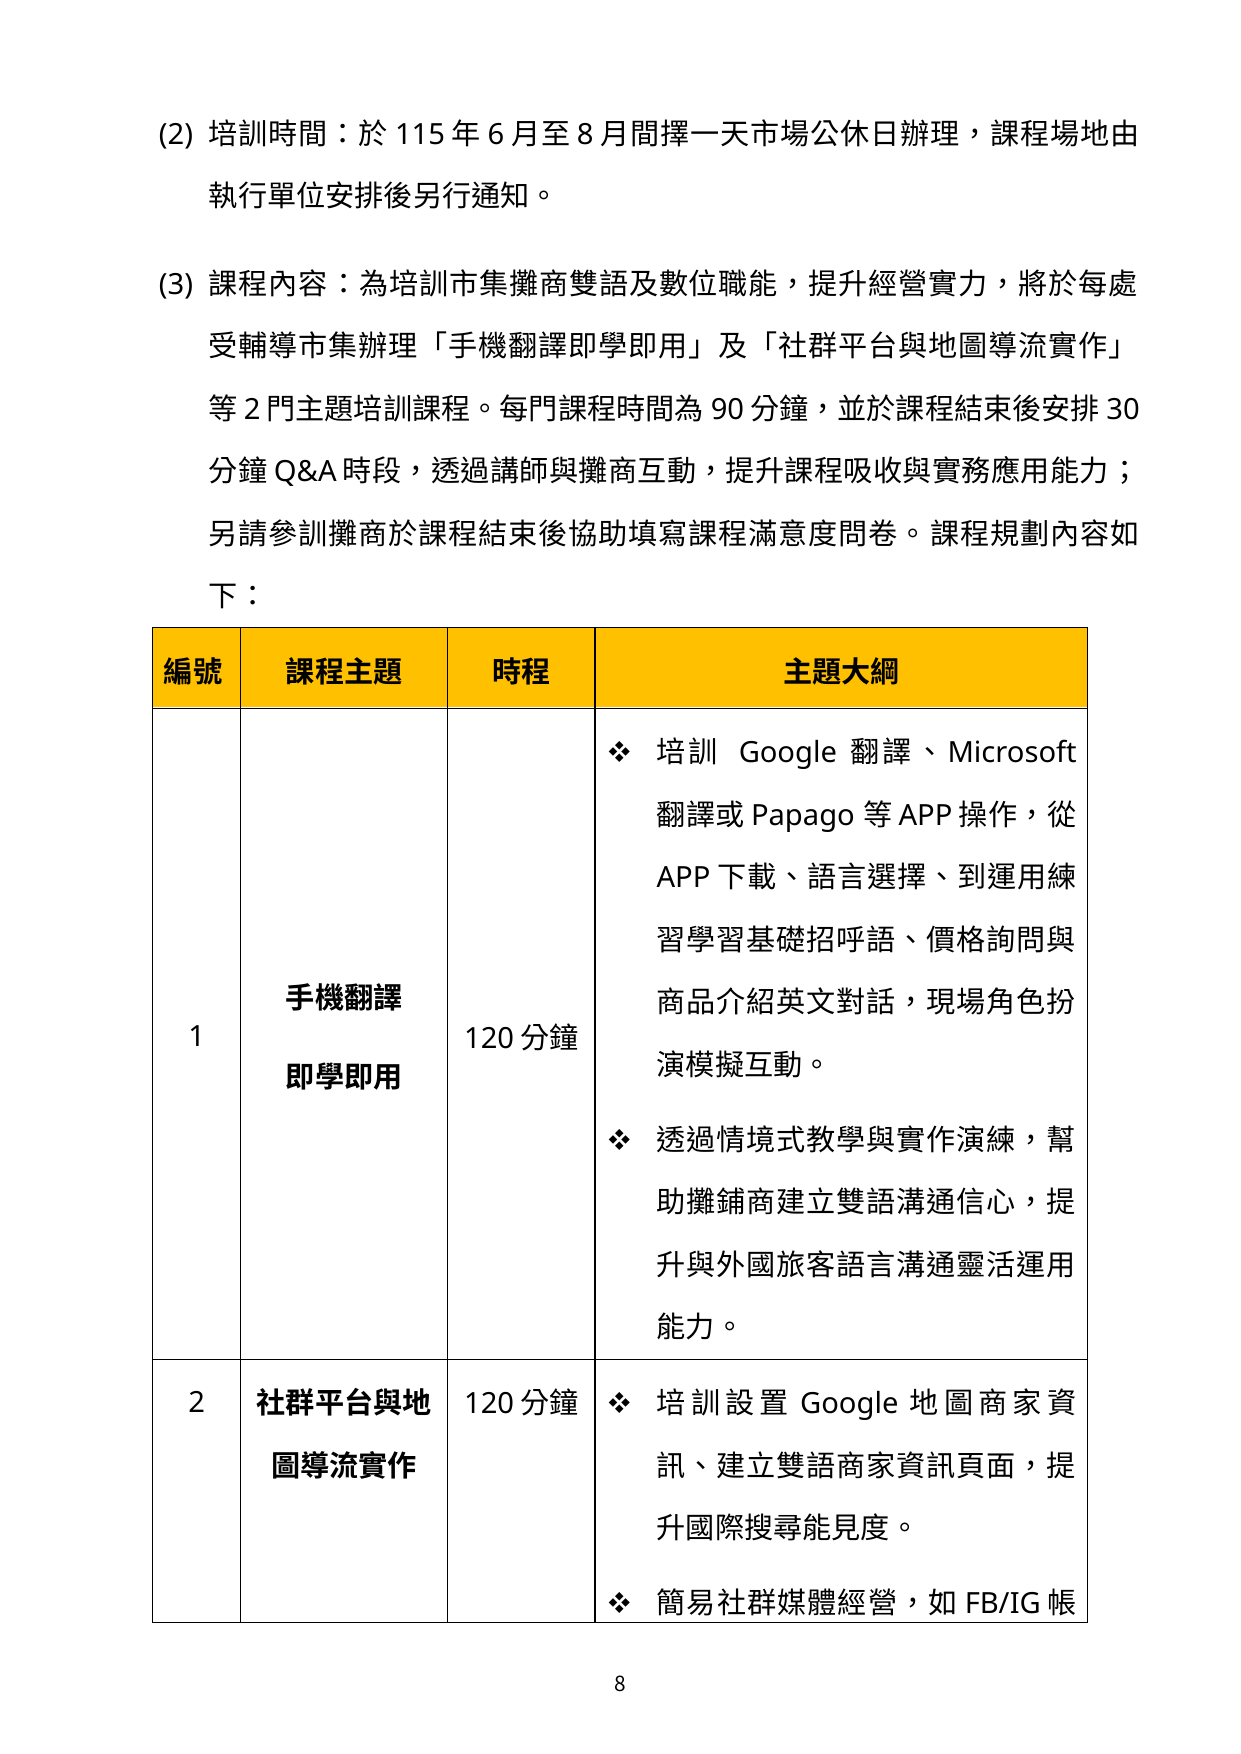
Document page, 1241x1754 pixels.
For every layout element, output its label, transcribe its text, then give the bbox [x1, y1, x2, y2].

list 培訓時間：於115年6月至8月間擇一天市場公休日辦理，課程場地由執行單位安排後另行通知。 [159, 90, 1140, 215]
table_cell 120分鐘 [448, 1360, 594, 1622]
table_cell 手機翻譯 即學即用 [241, 709, 447, 1358]
table_cell 社群平台與地圖導流實作 [241, 1360, 447, 1622]
table_header 課程主題 [241, 628, 447, 707]
table_header 時程 [448, 628, 594, 707]
table_header 主題大綱 [596, 628, 1087, 707]
table_cell 培訓 Google 翻譯、Microsoft 翻譯或Papago 等APP操作，從APP下載、語言選擇、到運用練習學習基礎招呼語、價格詢問與商品介紹英文對話，現場角色扮演模擬互動。 透過情境式教學與實作演練，幫助攤鋪商建立雙語溝通信心，提升與外國旅客語言溝通靈活運用能力。 [596, 709, 1087, 1358]
list 課程內容：為培訓市集攤商雙語及數位職能，提升經營實力，將於每處受輔導市集辦理「手機翻譯即學即用」及「社群平台與地圖導流實作」等2門主題培訓課程。每門課程時間為90分鐘，並於課程結束後安排30分鐘Q&A時段，透過講師與攤商互動，提升課程吸收與實務應用能力；另請參訓攤商於課程結束後協助填寫課程滿意度問卷。課程規劃內容如下： [159, 240, 1140, 615]
table_header 編號 [153, 628, 240, 707]
table_cell 2 [153, 1360, 240, 1622]
table_cell 1 [153, 709, 240, 1358]
table_cell 培訓設置Google地圖商家資訊、建立雙語商家資訊頁面，提升國際搜尋能見度。 簡易社群媒體經營，如FB/IG帳 [596, 1360, 1087, 1622]
table_cell 120分鐘 [448, 709, 594, 1358]
